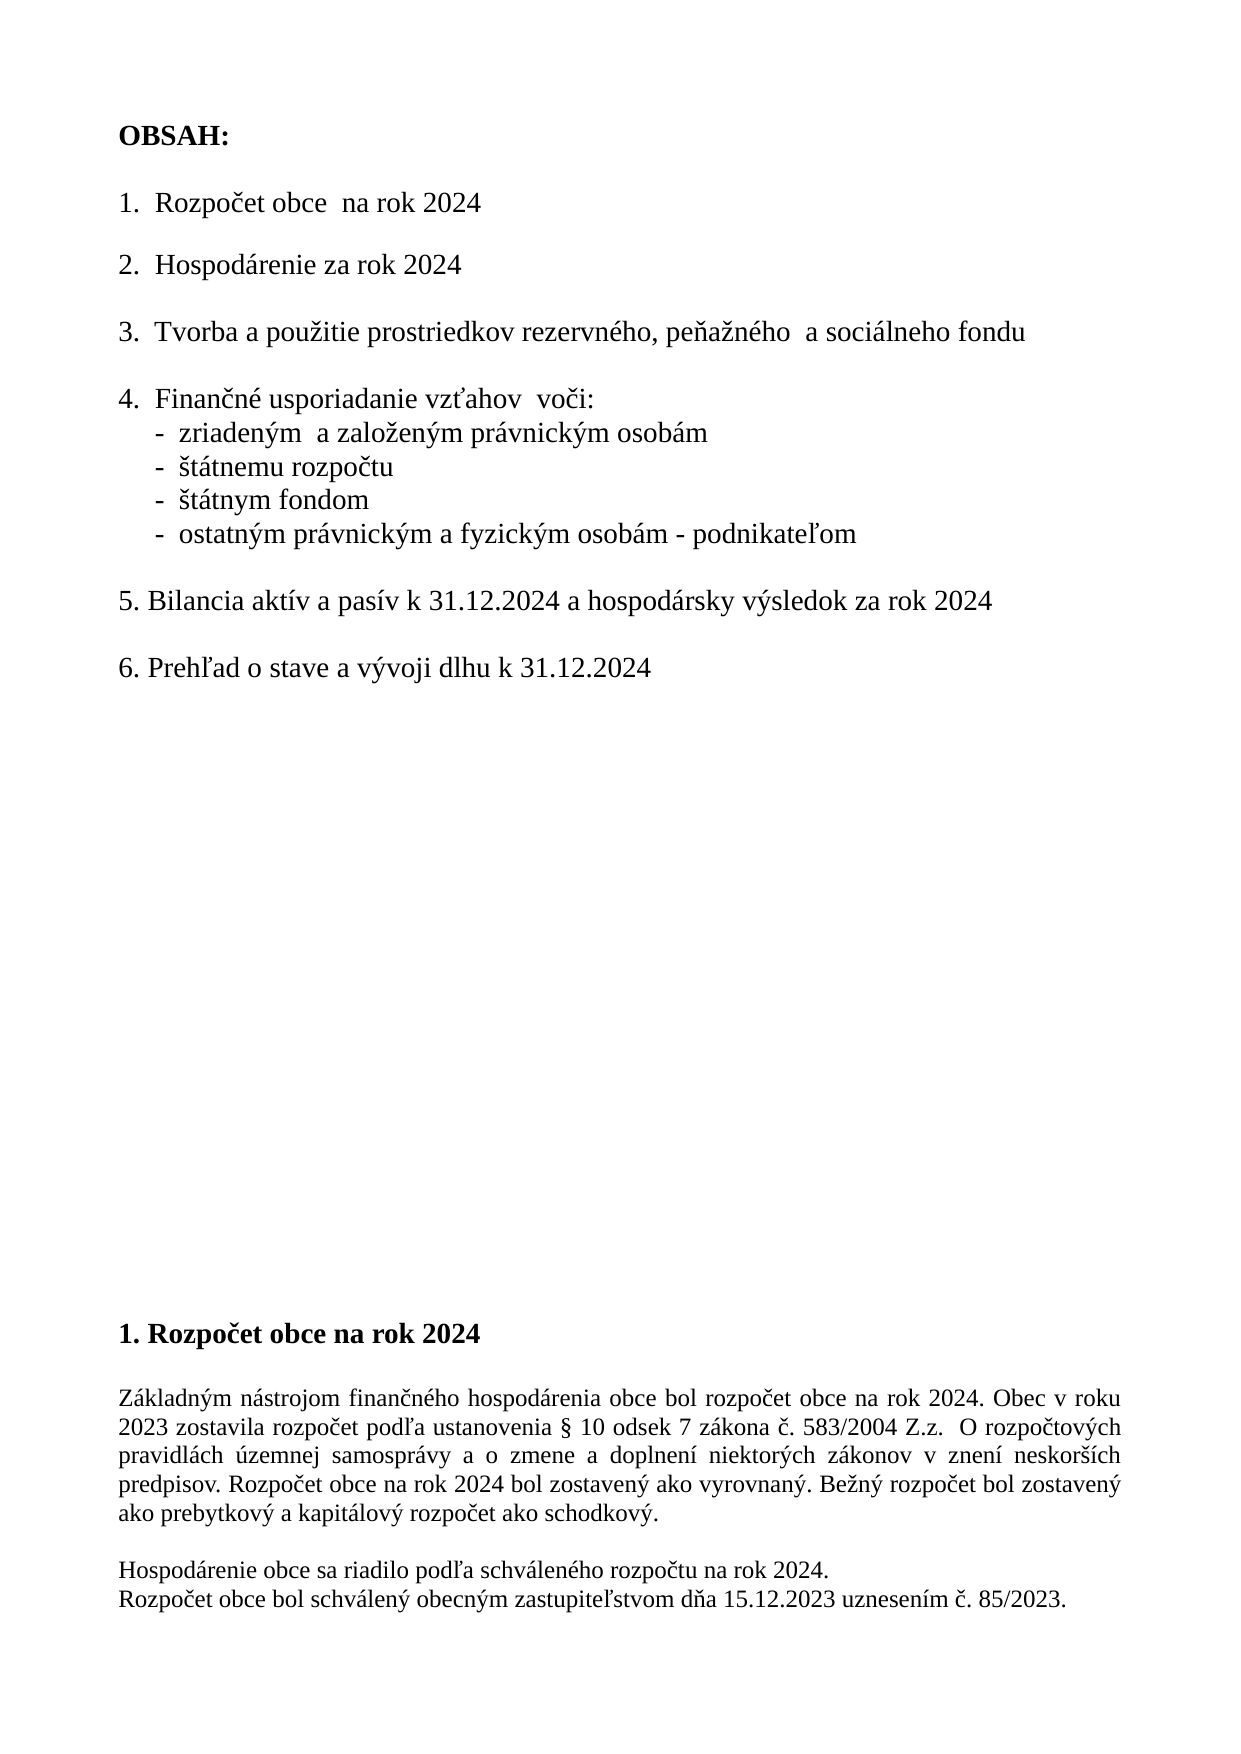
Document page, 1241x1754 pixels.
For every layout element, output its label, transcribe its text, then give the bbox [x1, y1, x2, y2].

text 5. Bilancia aktív a pasív k 31.12.2024 a hospodársky výsledok za rok 2024 [118, 583, 1122, 616]
text 1. Rozpočet obce na rok 2024 [118, 1316, 1122, 1349]
text 2. Hospodárenie za rok 2024 [118, 247, 1122, 281]
text 1. Rozpočet obce na rok 2024 [118, 185, 1122, 219]
text - zriadeným a založeným právnickým osobám [118, 415, 1122, 449]
text Hospodárenie obce sa riadilo podľa schváleného rozpočtu na rok 2024. [118, 1556, 1122, 1584]
text OBSAH: [118, 118, 1122, 152]
text - štátnym fondom [118, 482, 1122, 516]
text Rozpočet obce bol schválený obecným zastupiteľstvom dňa 15.12.2023 uznesením č. 85/2023. [118, 1584, 1122, 1613]
text 4. Finančné usporiadanie vzťahov voči: [118, 382, 1122, 415]
text 3. Tvorba a použitie prostriedkov rezervného, peňažného a sociálneho fondu [118, 314, 1122, 348]
text Základným nástrojom finančného hospodárenia obce bol rozpočet obce na rok 2024. Obec v roku 2023 zostavila rozpočet podľa ustanovenia § 10 odsek 7 zákona č. 583/2004 Z.z. O rozpočtových pravidlách územnej samosprávy a o zmene a doplnení niektorých zákonov v znení neskorších predpisov. Rozpočet obce na rok 2024 bol zostavený ako vyrovnaný. Bežný rozpočet bol zostavený ako prebytkový a kapitálový rozpočet ako schodkový. [118, 1383, 1122, 1527]
text - štátnemu rozpočtu [118, 449, 1122, 482]
text - ostatným právnickým a fyzickým osobám - podnikateľom [118, 516, 1122, 549]
text 6. Prehľad o stave a vývoji dlhu k 31.12.2024 [118, 650, 1122, 683]
